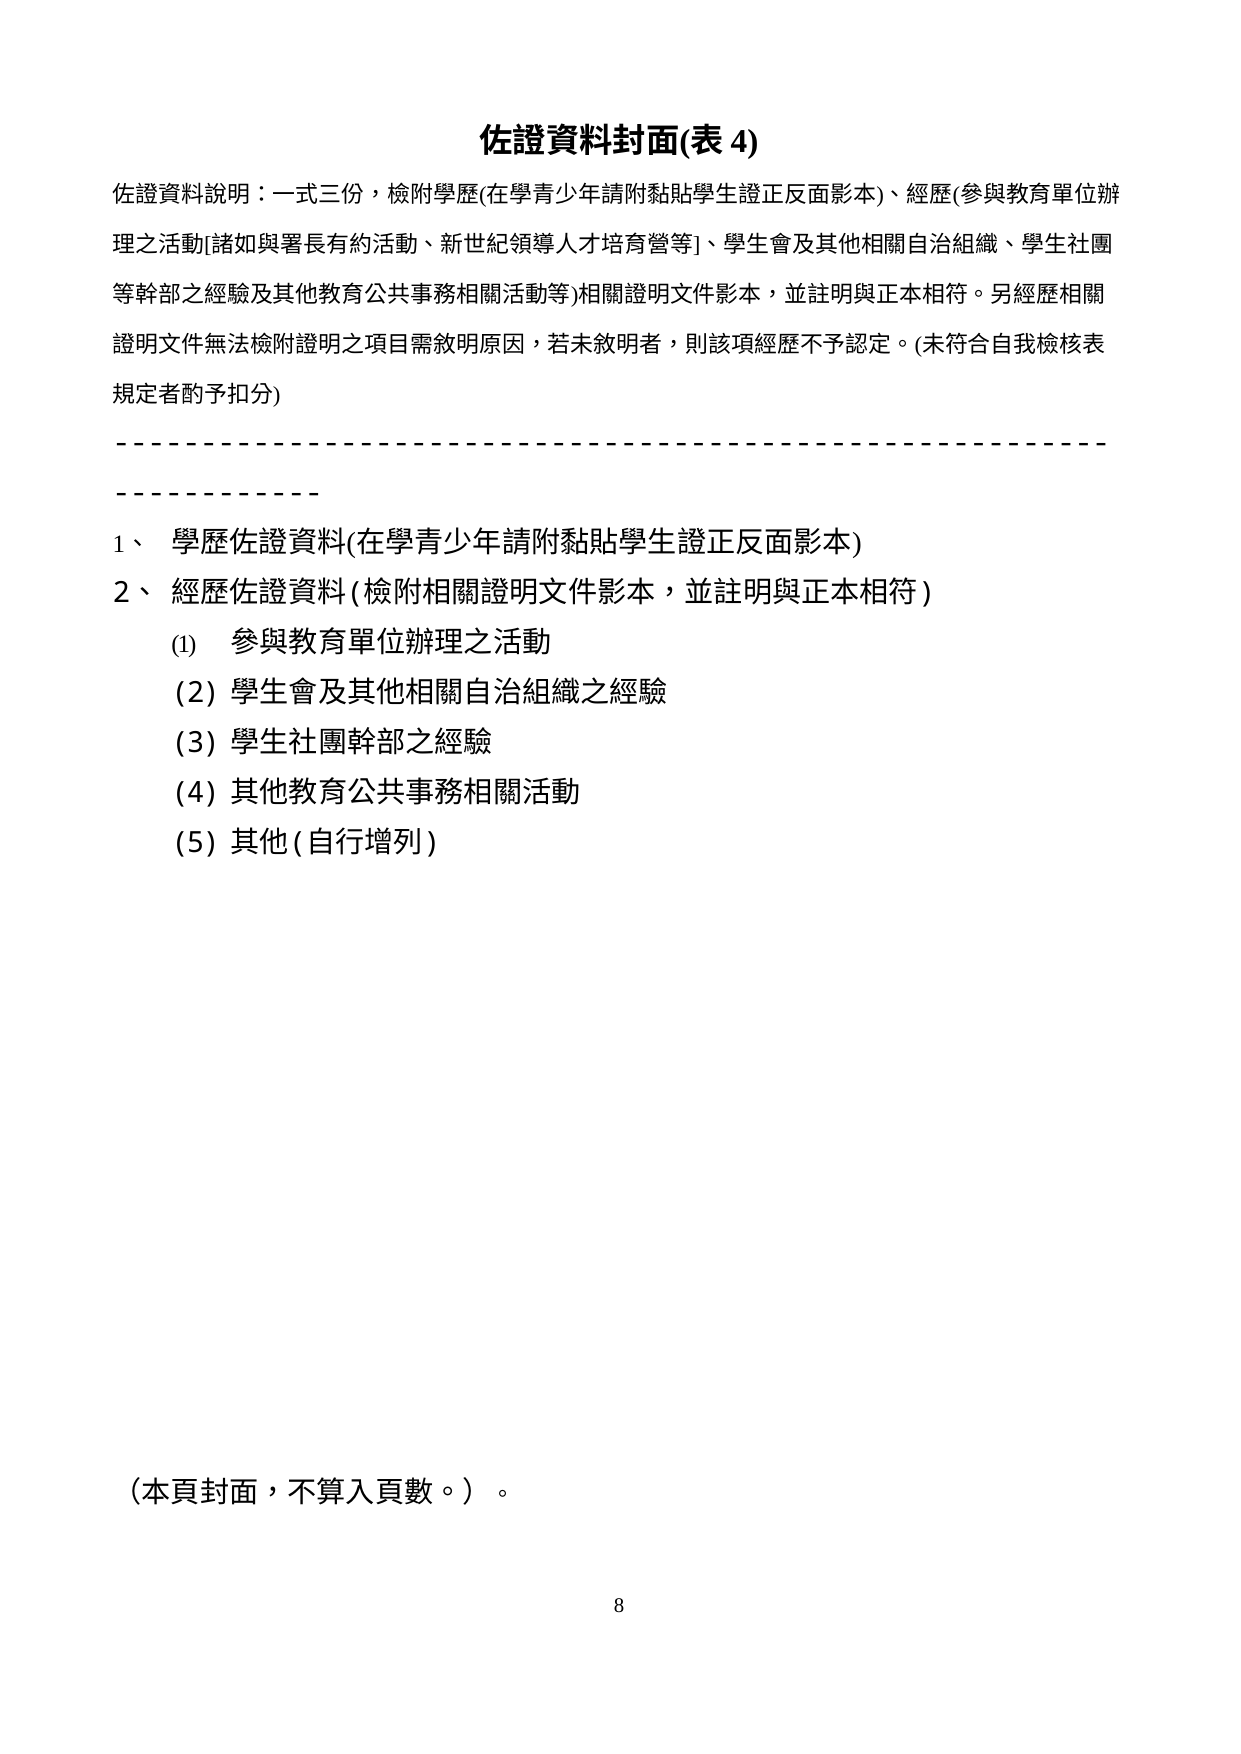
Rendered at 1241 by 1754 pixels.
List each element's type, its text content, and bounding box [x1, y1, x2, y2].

list 學生社團幹部之經驗 [171, 712, 1125, 762]
list 其他(自行增列) [171, 812, 1125, 862]
list 學生會及其他相關自治組織之經驗 [171, 662, 1125, 712]
text --------------------------------------------------------------------- [112, 412, 1125, 512]
text 佐證資料封面(表4) [112, 112, 1125, 162]
text （本頁封面，不算入頁數。）。 [112, 1462, 1125, 1512]
list 其他教育公共事務相關活動 [171, 762, 1125, 812]
list 學歷佐證資料(在學青少年請附黏貼學生證正反面影本) [112, 512, 1125, 562]
text 佐證資料說明：一式三份，檢附學歷(在學青少年請附黏貼學生證正反面影本)、經歷(參與教育單位辦理之活動[諸如與署長有約活動、新世紀領導人才培育營等]、學生會及其他相關自治組織、學生社團等幹部之經驗及其他教育公共事務相關活動等)相關證明文件影本，並註明與正本相符。另經歷相關證明文件無法檢附證明之項目需敘明原因，若未敘明者，則該項經歷不予認定。(未符合自我檢核表規定者酌予扣分) [112, 162, 1125, 412]
list 經歷佐證資料(檢附相關證明文件影本，並註明與正本相符) [112, 562, 1125, 612]
list 參與教育單位辦理之活動 [171, 612, 1125, 662]
